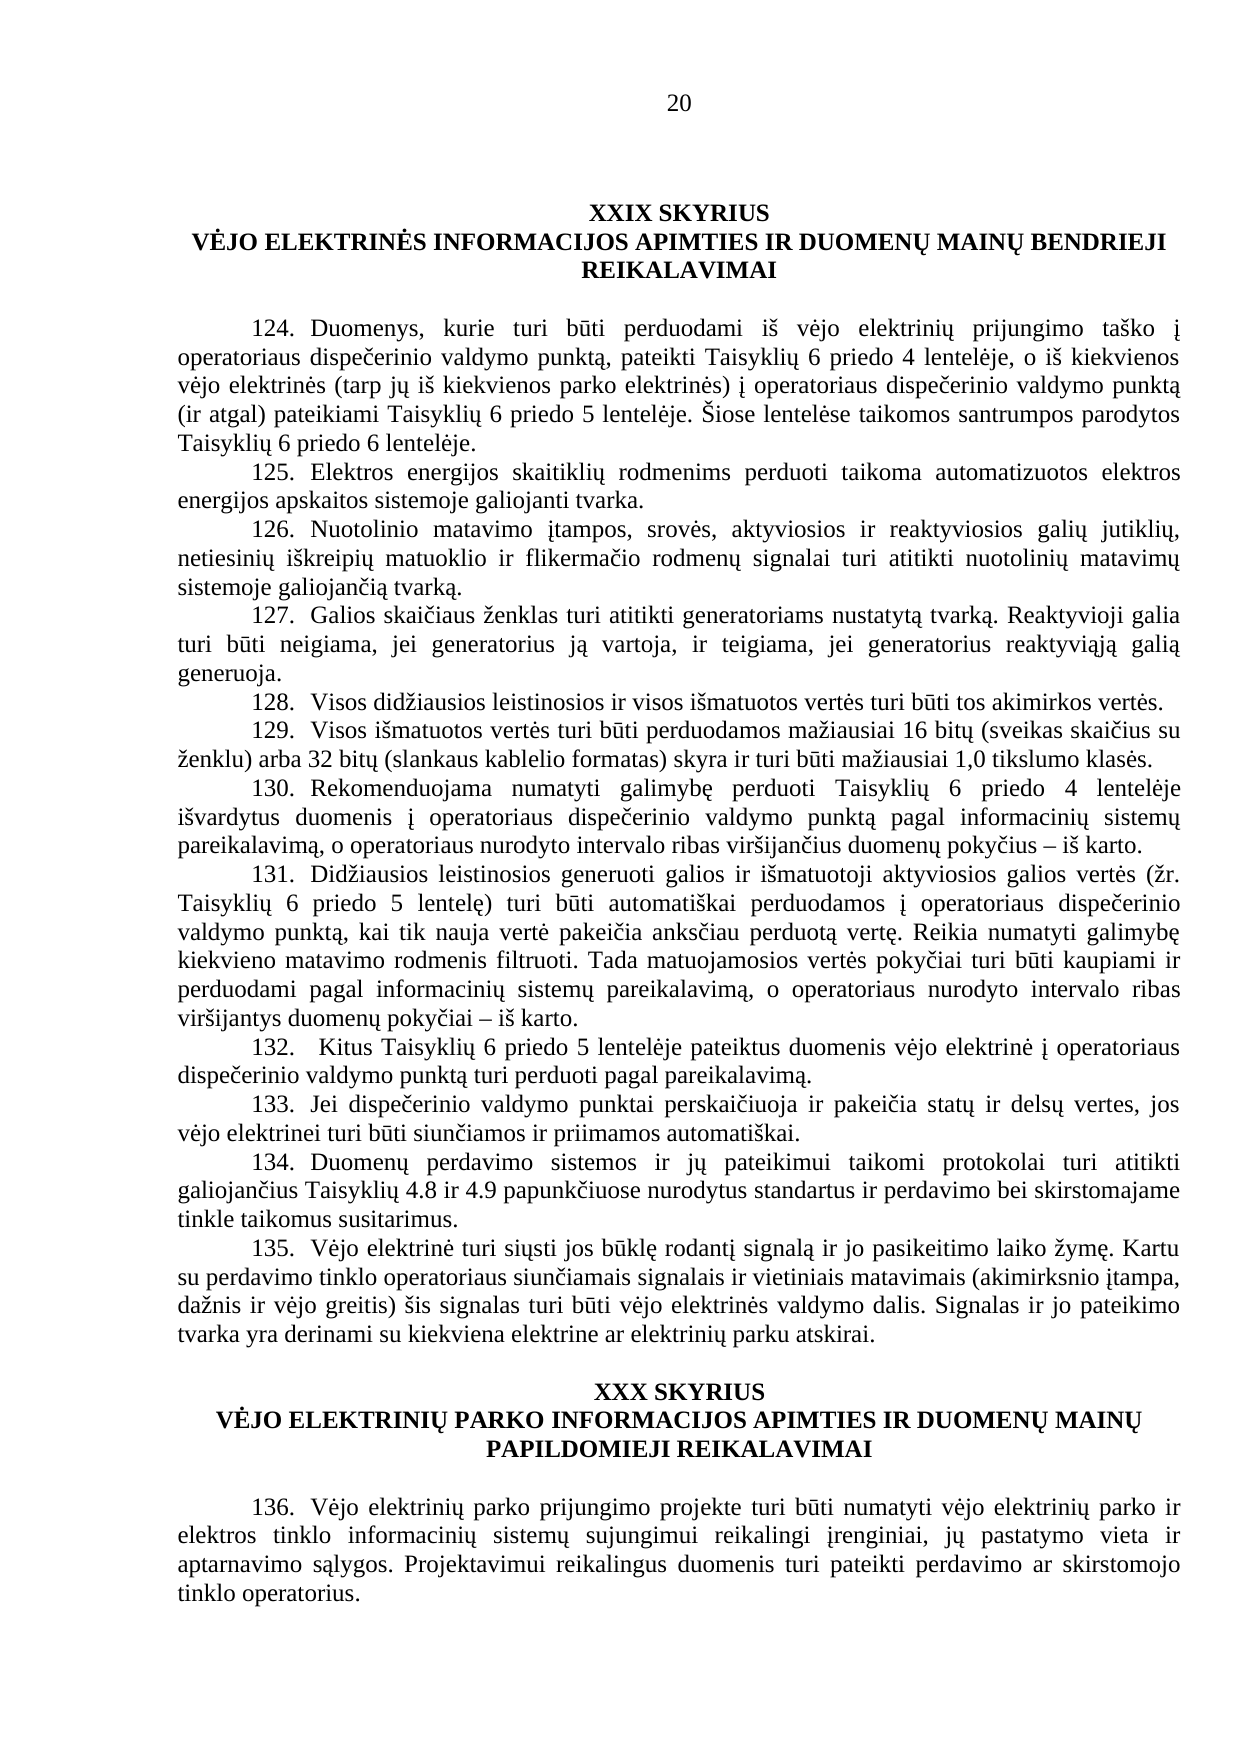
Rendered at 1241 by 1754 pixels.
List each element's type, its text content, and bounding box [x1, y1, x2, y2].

text 129. Visos išmatuotos vertės turi būti perduodamos mažiausiai 16 bitų (sveikas skaičius su ženklu) arba 32 bitų (slankaus kablelio formatas) skyra ir turi būti mažiausiai 1,0 tikslumo klasės. [177, 716, 1181, 773]
text 125. Elektros energijos skaitiklių rodmenims perduoti taikoma automatizuotos elektros energijos apskaitos sistemoje galiojanti tvarka. [177, 457, 1181, 514]
text 136. Vėjo elektrinių parko prijungimo projekte turi būti numatyti vėjo elektrinių parko ir elektros tinklo informacinių sistemų sujungimui reikalingi įrenginiai, jų pastatymo vieta ir aptarnavimo sąlygos. Projektavimui reikalingus duomenis turi pateikti perdavimo ar skirstomojo tinklo operatorius. [177, 1492, 1181, 1607]
text VĖJO ELEKTRINĖS INFORMACIJOS APIMTIES IR DUOMENŲ MAINŲ BENDRIEJI REIKALAVIMAI [177, 227, 1181, 284]
text 128. Visos didžiausios leistinosios ir visos išmatuotos vertės turi būti tos akimirkos vertės. [177, 687, 1181, 716]
text 127. Galios skaičiaus ženklas turi atitikti generatoriams nustatytą tvarką. Reaktyvioji galia turi būti neigiama, jei generatorius ją vartoja, ir teigiama, jei generatorius reaktyviąją galią generuoja. [177, 601, 1181, 687]
text 126. Nuotolinio matavimo įtampos, srovės, aktyviosios ir reaktyviosios galių jutiklių, netiesinių iškreipių matuoklio ir flikermačio rodmenų signalai turi atitikti nuotolinių matavimų sistemoje galiojančią tvarką. [177, 514, 1181, 601]
text 132. Kitus Taisyklių 6 priedo 5 lentelėje pateiktus duomenis vėjo elektrinė į operatoriaus dispečerinio valdymo punktą turi perduoti pagal pareikalavimą. [177, 1032, 1181, 1089]
text 130. Rekomenduojama numatyti galimybę perduoti Taisyklių 6 priedo 4 lentelėje išvardytus duomenis į operatoriaus dispečerinio valdymo punktą pagal informacinių sistemų pareikalavimą, o operatoriaus nurodyto intervalo ribas viršijančius duomenų pokyčius – iš karto. [177, 773, 1181, 859]
text XXX SKYRIUS [177, 1377, 1181, 1406]
text 135. Vėjo elektrinė turi siųsti jos būklę rodantį signalą ir jo pasikeitimo laiko žymę. Kartu su perdavimo tinklo operatoriaus siunčiamais signalais ir vietiniais matavimais (akimirksnio įtampa, dažnis ir vėjo greitis) šis signalas turi būti vėjo elektrinės valdymo dalis. Signalas ir jo pateikimo tvarka yra derinami su kiekviena elektrine ar elektrinių parku atskirai. [177, 1233, 1181, 1348]
text VĖJO ELEKTRINIŲ PARKO INFORMACIJOS APIMTIES IR DUOMENŲ MAINŲ PAPILDOMIEJI REIKALAVIMAI [177, 1406, 1181, 1463]
text 133. Jei dispečerinio valdymo punktai perskaičiuoja ir pakeičia statų ir delsų vertes, jos vėjo elektrinei turi būti siunčiamos ir priimamos automatiškai. [177, 1089, 1181, 1147]
text 131. Didžiausios leistinosios generuoti galios ir išmatuotoji aktyviosios galios vertės (žr. Taisyklių 6 priedo 5 lentelę) turi būti automatiškai perduodamos į operatoriaus dispečerinio valdymo punktą, kai tik nauja vertė pakeičia anksčiau perduotą vertę. Reikia numatyti galimybę kiekvieno matavimo rodmenis filtruoti. Tada matuojamosios vertės pokyčiai turi būti kaupiami ir perduodami pagal informacinių sistemų pareikalavimą, o operatoriaus nurodyto intervalo ribas viršijantys duomenų pokyčiai – iš karto. [177, 859, 1181, 1032]
text 134. Duomenų perdavimo sistemos ir jų pateikimui taikomi protokolai turi atitikti galiojančius Taisyklių 4.8 ir 4.9 papunkčiuose nurodytus standartus ir perdavimo bei skirstomajame tinkle taikomus susitarimus. [177, 1147, 1181, 1233]
text XXIX SKYRIUS [177, 198, 1181, 227]
text 124. Duomenys, kurie turi būti perduodami iš vėjo elektrinių prijungimo taško į operatoriaus dispečerinio valdymo punktą, pateikti Taisyklių 6 priedo 4 lentelėje, o iš kiekvienos vėjo elektrinės (tarp jų iš kiekvienos parko elektrinės) į operatoriaus dispečerinio valdymo punktą (ir atgal) pateikiami Taisyklių 6 priedo 5 lentelėje. Šiose lentelėse taikomos santrumpos parodytos Taisyklių 6 priedo 6 lentelėje. [177, 313, 1181, 457]
